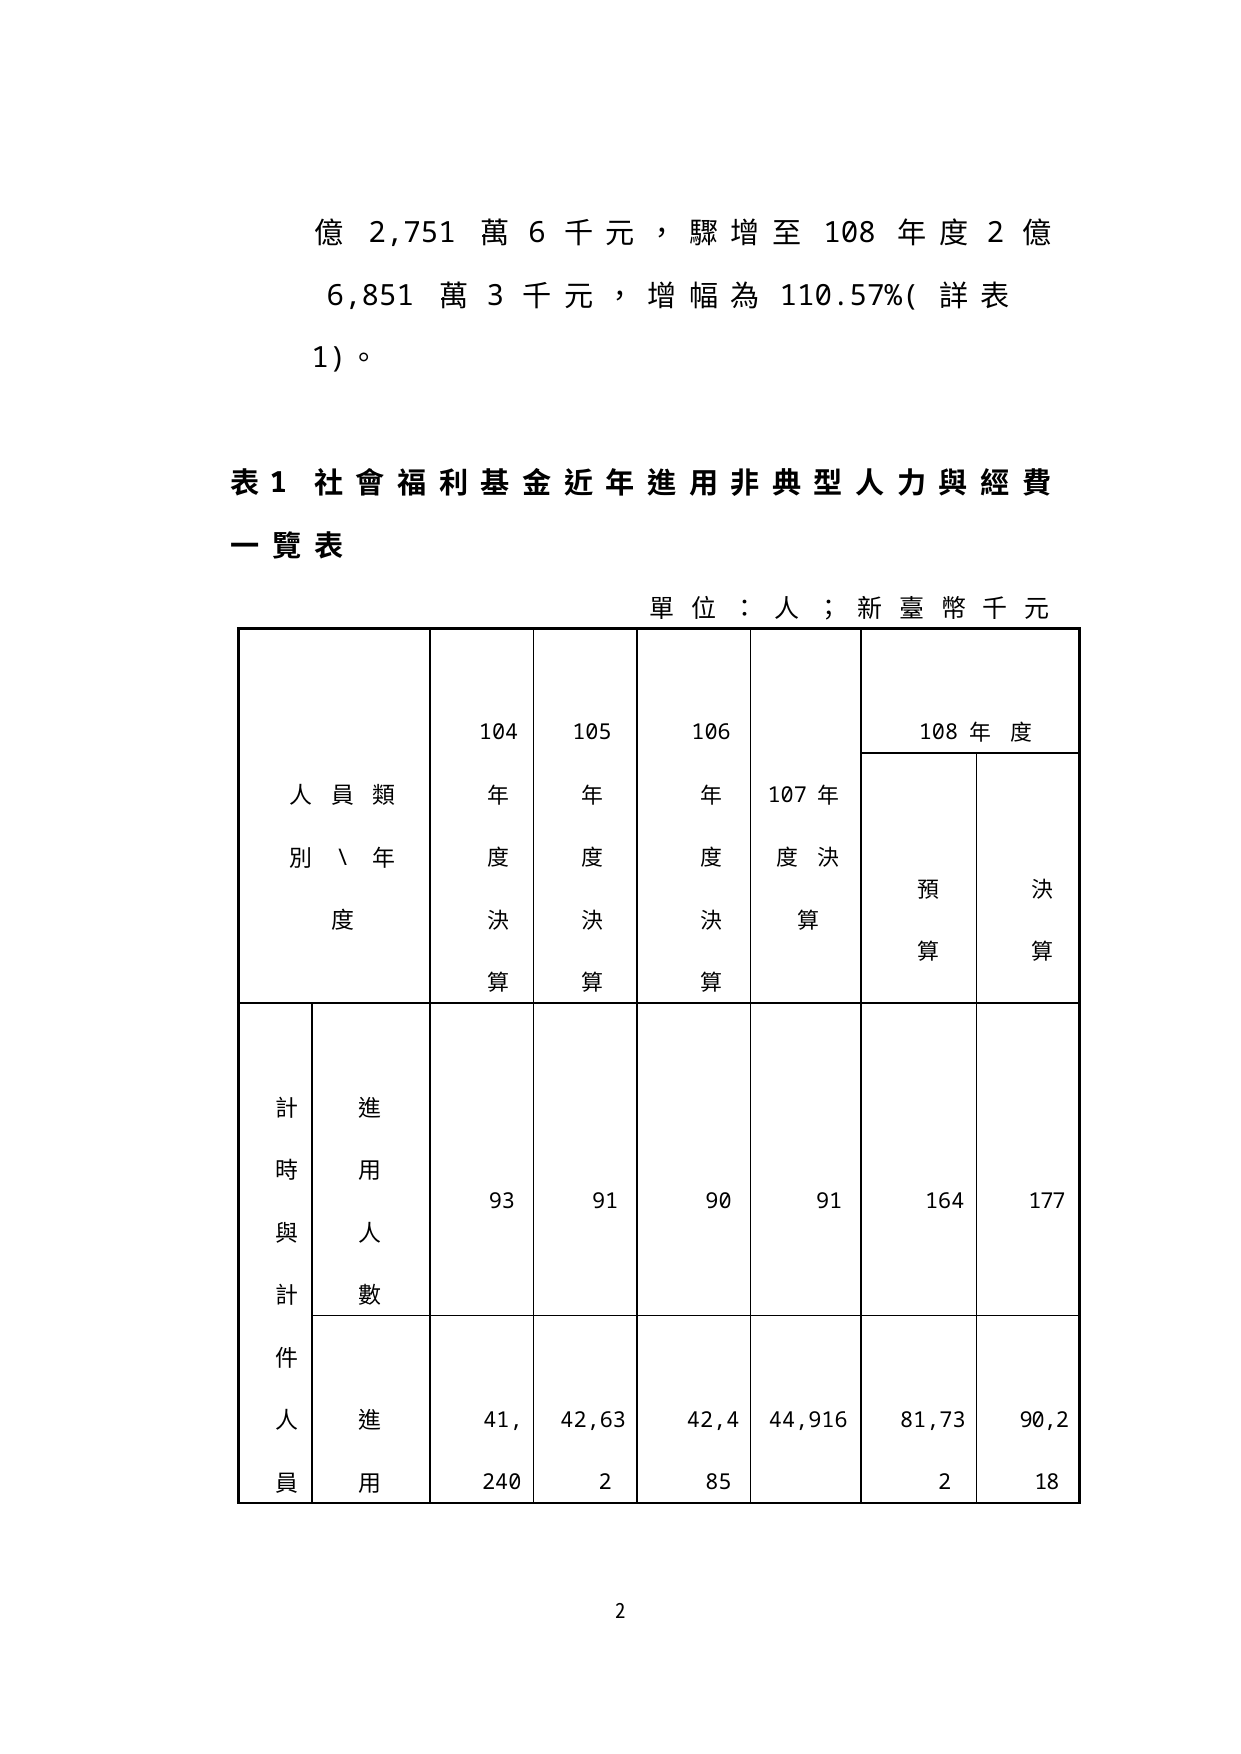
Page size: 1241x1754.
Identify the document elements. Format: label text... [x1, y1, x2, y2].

table_header 108年度 [862, 630, 1078, 752]
table_cell 42,632 [534, 1316, 636, 1502]
table_cell 進用 [313, 1316, 429, 1502]
table_cell 177 [977, 1004, 1078, 1314]
table_cell 91 [751, 1004, 860, 1314]
table_cell 預算 [862, 754, 976, 1002]
table_cell 42,485 [638, 1316, 750, 1502]
table_cell 進用人數 [313, 1004, 429, 1314]
text 億2,751萬6千元，驟增至108年度2億6,851萬3千元，增幅為110.57%(詳表1)。 [271, 189, 1058, 377]
table_header 106年度決算 [638, 630, 750, 1002]
table_header 人員類別\年度 [240, 630, 429, 1002]
table_cell 44,916 [751, 1316, 860, 1502]
table_header 104年度決算 [431, 630, 533, 1002]
table_cell 93 [431, 1004, 533, 1314]
table_header 107年度決算 [751, 630, 860, 1002]
table_cell 90 [638, 1004, 750, 1314]
table_cell 90,218 [977, 1316, 1078, 1502]
text 單位：人；新臺幣千元 [241, 564, 1058, 627]
table_cell 91 [534, 1004, 636, 1314]
text 表1 社會福利基金近年進用非典型人力與經費一覽表 [203, 439, 1058, 564]
table_cell 41,240 [431, 1316, 533, 1502]
table_cell 164 [862, 1004, 976, 1314]
table_cell 計時與計件人員 [240, 1004, 311, 1502]
table_cell 81,732 [862, 1316, 976, 1502]
table_header 105年度決算 [534, 630, 636, 1002]
table_cell 決算 [977, 754, 1078, 1002]
